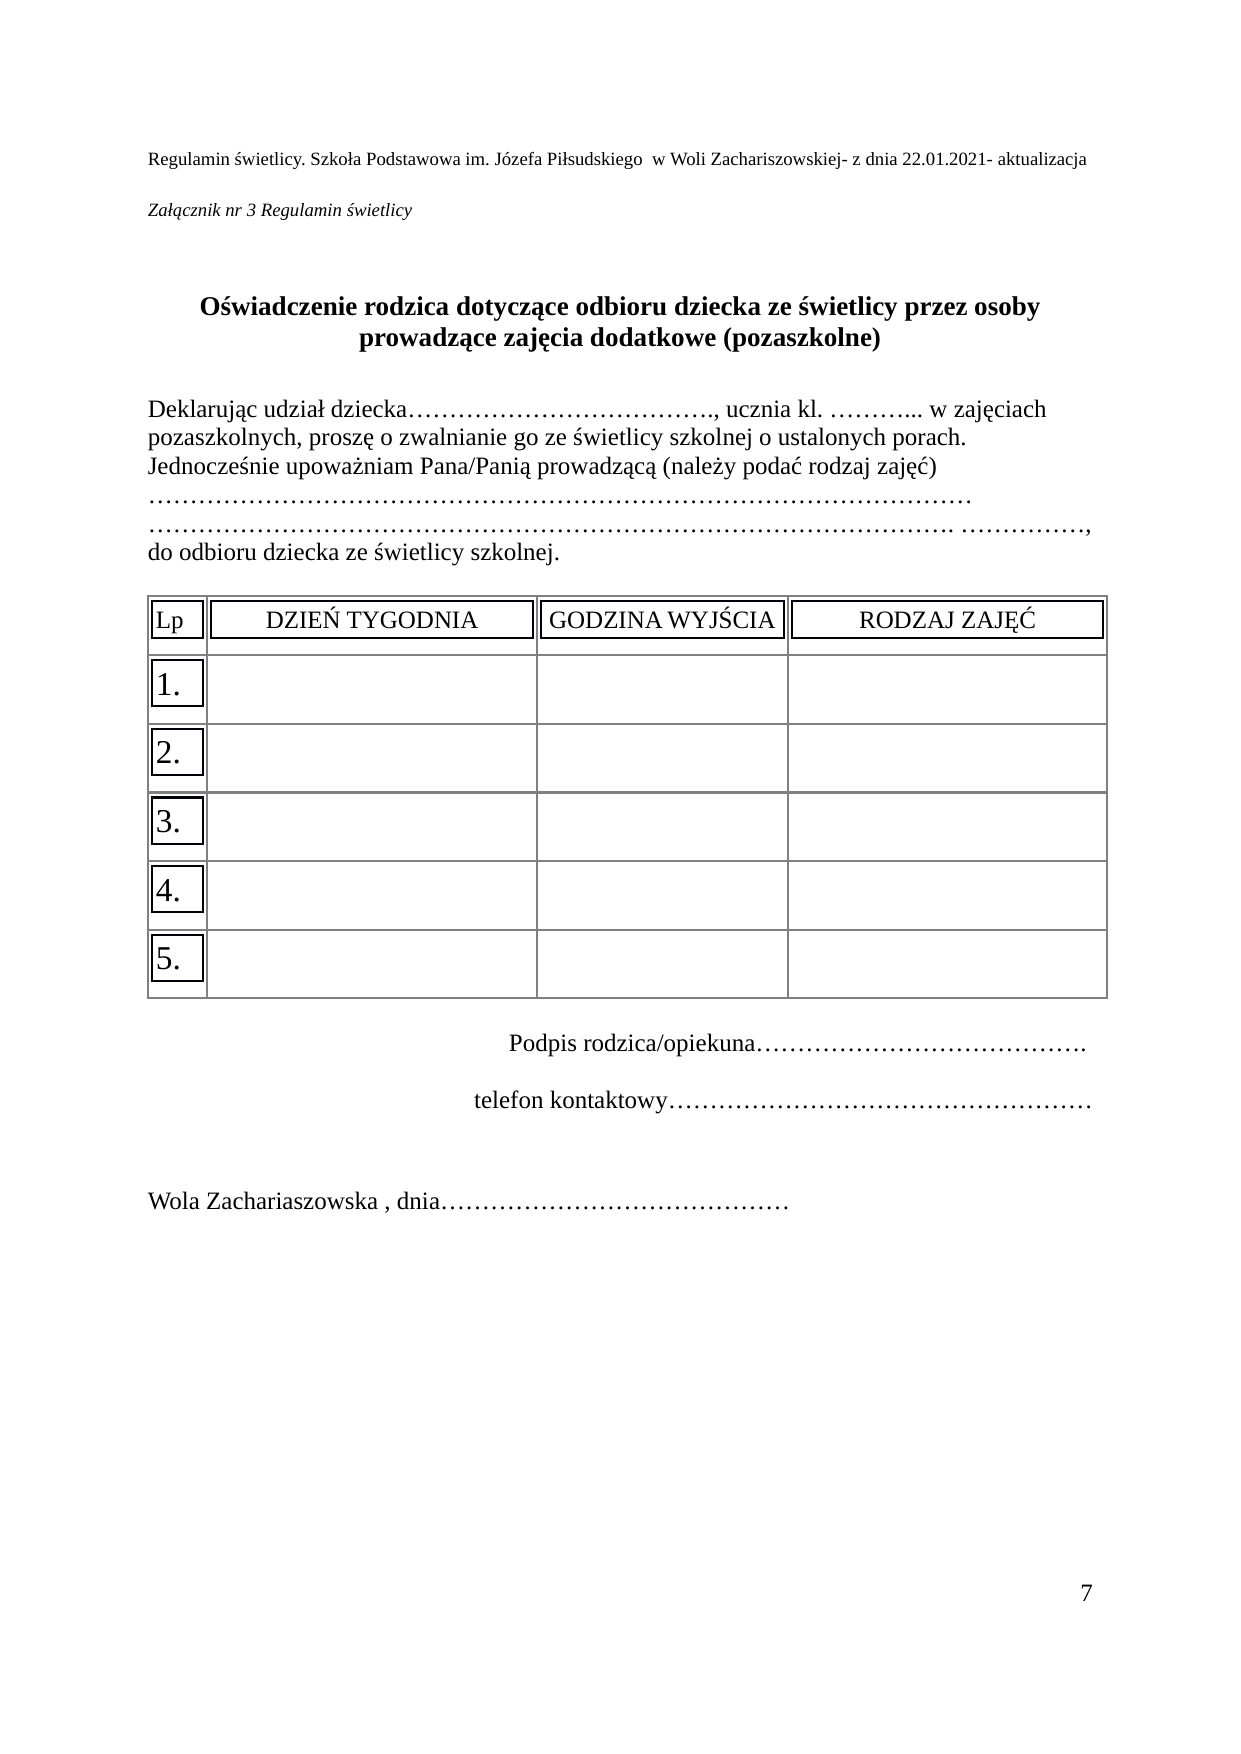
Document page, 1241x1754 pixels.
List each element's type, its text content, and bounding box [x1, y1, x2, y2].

table_cell 3. [149, 794, 206, 860]
text Deklarując udział dziecka………………………………., ucznia kl. ………... w zajęciach pozaszkolnych, proszę o zwalnianie go ze świetlicy szkolnej o ustalonych porach. Jednocześnie upoważniam Pana/Panią prowadzącą (należy podać rodzaj zajęć)……………………………………………………………………………………… ……………………………………………………………………………………. ……………, do odbioru dziecka ze świetlicy szkolnej. [148, 394, 1093, 566]
table_cell [208, 931, 536, 997]
text Wola Zachariaszowska , dnia…………………………………… [148, 1186, 1093, 1215]
table_cell [789, 725, 1106, 791]
table_cell 1. [149, 656, 206, 723]
table_cell 5. [149, 931, 206, 997]
table_cell [538, 725, 787, 791]
table_cell [538, 931, 787, 997]
table_header DZIEŃ TYGODNIA [208, 597, 536, 654]
table_header GODZINA WYJŚCIA [538, 597, 787, 654]
table_cell [789, 656, 1106, 723]
table_cell 4. [149, 862, 206, 929]
table_cell [538, 794, 787, 860]
table_cell 2. [149, 725, 206, 791]
text Oświadczenie rodzica dotyczące odbioru dziecka ze świetlicy przez osoby prowadzące zajęcia dodatkowe (pozaszkolne) [148, 290, 1093, 352]
table_cell [789, 931, 1106, 997]
table_cell [538, 862, 787, 929]
table_cell [208, 725, 536, 791]
text Załącznik nr 3 Regulamin świetlicy [148, 199, 1093, 220]
table_cell [789, 862, 1106, 929]
table_cell [538, 656, 787, 723]
text telefon kontaktowy…………………………………………… [148, 1086, 1093, 1114]
table_cell [208, 794, 536, 860]
table_header Lp [149, 597, 206, 654]
text Podpis rodzica/opiekuna…………………………………. [369, 1028, 1093, 1057]
table_cell [208, 656, 536, 723]
table_cell [789, 794, 1106, 860]
table_header RODZAJ ZAJĘĆ [789, 597, 1106, 654]
table_cell [208, 862, 536, 929]
